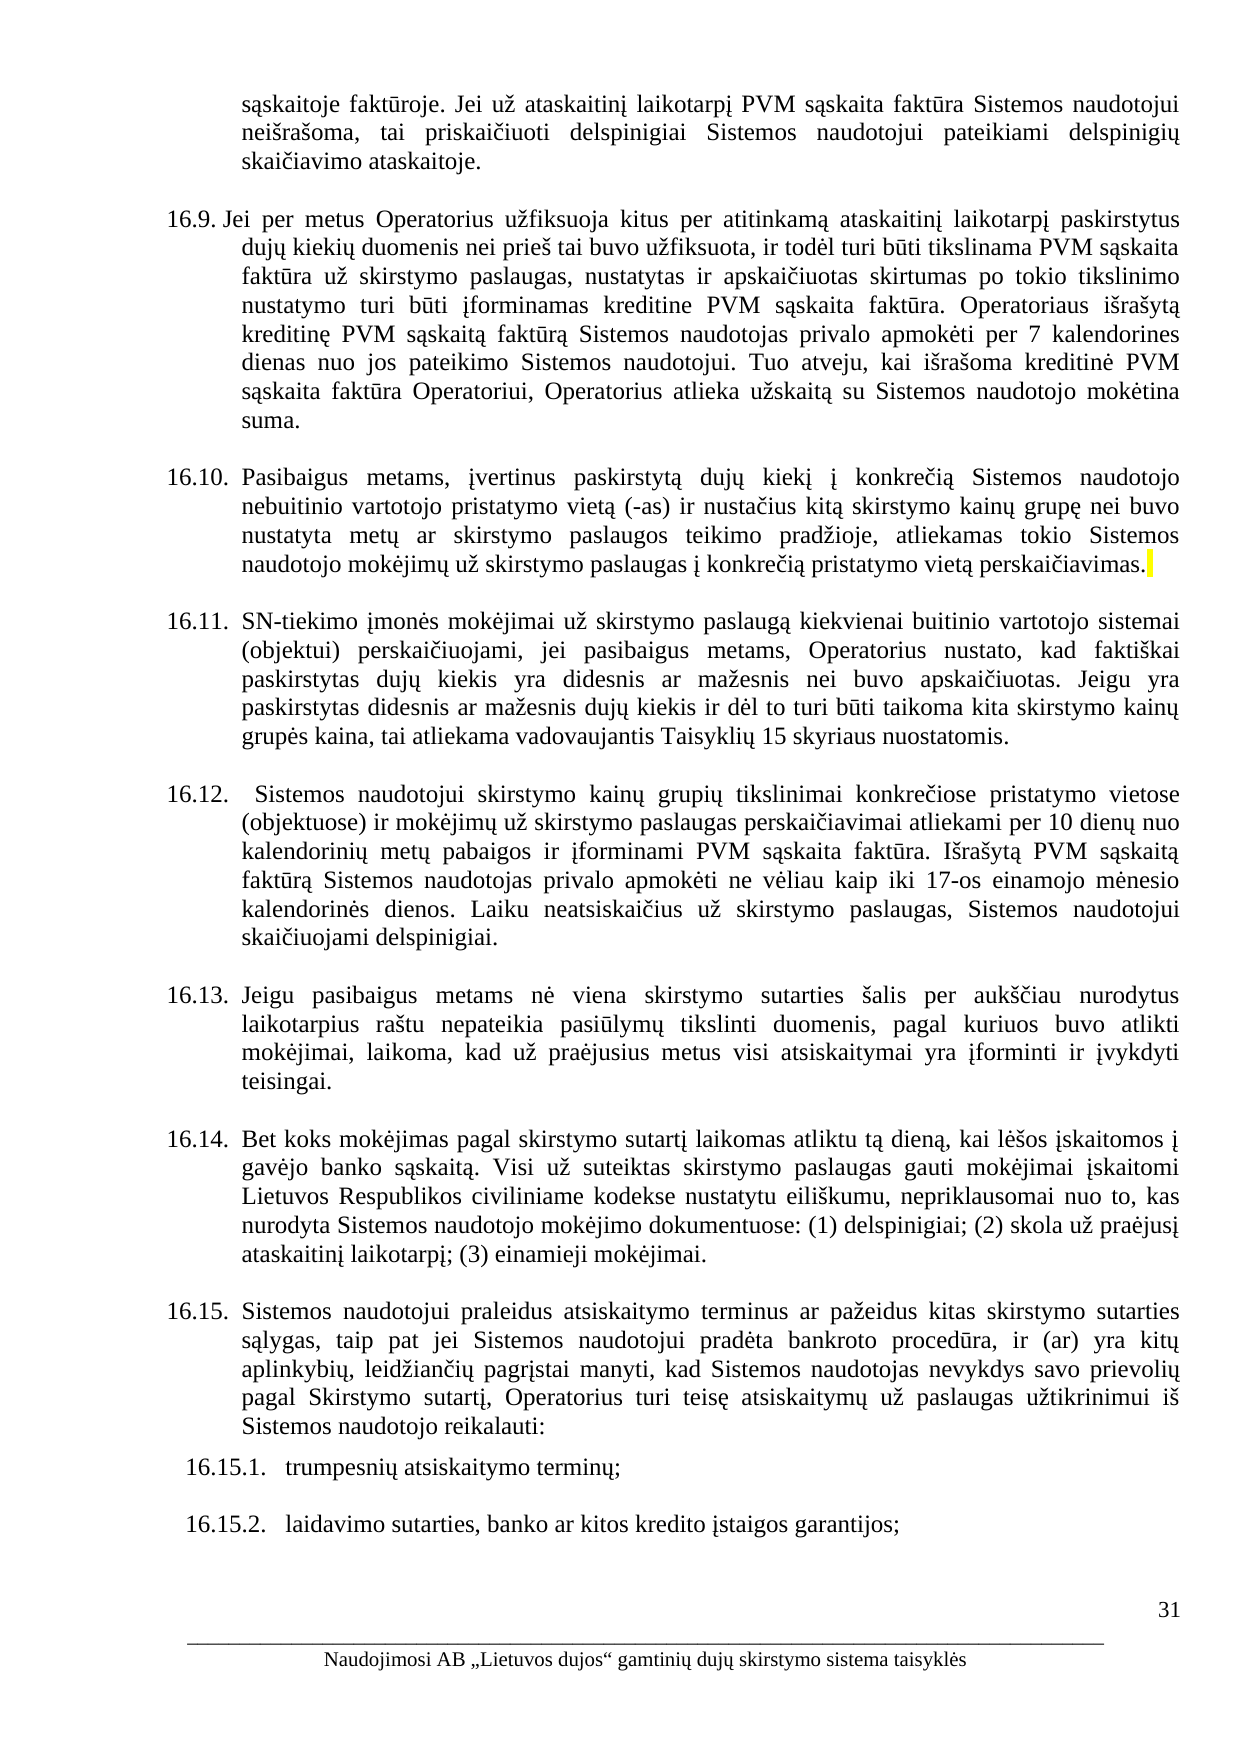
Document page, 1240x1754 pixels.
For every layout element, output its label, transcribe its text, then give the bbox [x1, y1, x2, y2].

text 16.13. Jeigu pasibaigus metams nė viena skirstymo sutarties šalis per aukščiau nurodytus laikotarpius raštu nepateikia pasiūlymų tikslinti duomenis, pagal kuriuos buvo atlikti mokėjimai, laikoma, kad už praėjusius metus visi atsiskaitymai yra įforminti ir įvykdyti teisingai. [166, 980, 1181, 1095]
text 16.15.2. laidavimo sutarties, banko ar kitos kredito įstaigos garantijos; [185, 1509, 1181, 1538]
text 16.12. Sistemos naudotojui skirstymo kainų grupių tikslinimai konkrečiose pristatymo vietose (objektuose) ir mokėjimų už skirstymo paslaugas perskaičiavimai atliekami per 10 dienų nuo kalendorinių metų pabaigos ir įforminami PVM sąskaita faktūra. Išrašytą PVM sąskaitą faktūrą Sistemos naudotojas privalo apmokėti ne vėliau kaip iki 17-os einamojo mėnesio kalendorinės dienos. Laiku neatsiskaičius už skirstymo paslaugas, Sistemos naudotojui skaičiuojami delspinigiai. [166, 779, 1181, 951]
text 16.10. Pasibaigus metams, įvertinus paskirstytą dujų kiekį į konkrečią Sistemos naudotojo nebuitinio vartotojo pristatymo vietą (-as) ir nustačius kitą skirstymo kainų grupę nei buvo nustatyta metų ar skirstymo paslaugos teikimo pradžioje, atliekamas tokio Sistemos naudotojo mokėjimų už skirstymo paslaugas į konkrečią pristatymo vietą perskaičiavimas. [166, 462, 1181, 577]
text sąskaitoje faktūroje. Jei už ataskaitinį laikotarpį PVM sąskaita faktūra Sistemos naudotojui neišrašoma, tai priskaičiuoti delspinigiai Sistemos naudotojui pateikiami delspinigių skaičiavimo ataskaitoje. [166, 89, 1181, 175]
text 16.14. Bet koks mokėjimas pagal skirstymo sutartį laikomas atliktu tą dieną, kai lėšos įskaitomos į gavėjo banko sąskaitą. Visi už suteiktas skirstymo paslaugas gauti mokėjimai įskaitomi Lietuvos Respublikos civiliniame kodekse nustatytu eiliškumu, nepriklausomai nuo to, kas nurodyta Sistemos naudotojo mokėjimo dokumentuose: (1) delspinigiai; (2) skola už praėjusį ataskaitinį laikotarpį; (3) einamieji mokėjimai. [166, 1124, 1181, 1267]
text 16.15. Sistemos naudotojui praleidus atsiskaitymo terminus ar pažeidus kitas skirstymo sutarties sąlygas, taip pat jei Sistemos naudotojui pradėta bankroto procedūra, ir (ar) yra kitų aplinkybių, leidžiančių pagrįstai manyti, kad Sistemos naudotojas nevykdys savo prievolių pagal Skirstymo sutartį, Operatorius turi teisę atsiskaitymų už paslaugas užtikrinimui iš Sistemos naudotojo reikalauti: [166, 1296, 1181, 1440]
text 16.9. Jei per metus Operatorius užfiksuoja kitus per atitinkamą ataskaitinį laikotarpį paskirstytus dujų kiekių duomenis nei prieš tai buvo užfiksuota, ir todėl turi būti tikslinama PVM sąskaita faktūra už skirstymo paslaugas, nustatytas ir apskaičiuotas skirtumas po tokio tikslinimo nustatymo turi būti įforminamas kreditine PVM sąskaita faktūra. Operatoriaus išrašytą kreditinę PVM sąskaitą faktūrą Sistemos naudotojas privalo apmokėti per 7 kalendorines dienas nuo jos pateikimo Sistemos naudotojui. Tuo atveju, kai išrašoma kreditinė PVM sąskaita faktūra Operatoriui, Operatorius atlieka užskaitą su Sistemos naudotojo mokėtina suma. [166, 204, 1181, 434]
text 16.11. SN-tiekimo įmonės mokėjimai už skirstymo paslaugą kiekvienai buitinio vartotojo sistemai (objektui) perskaičiuojami, jei pasibaigus metams, Operatorius nustato, kad faktiškai paskirstytas dujų kiekis yra didesnis ar mažesnis nei buvo apskaičiuotas. Jeigu yra paskirstytas didesnis ar mažesnis dujų kiekis ir dėl to turi būti taikoma kita skirstymo kainų grupės kaina, tai atliekama vadovaujantis Taisyklių 15 skyriaus nuostatomis. [166, 606, 1181, 750]
text 16.15.1. trumpesnių atsiskaitymo terminų; [185, 1452, 1181, 1481]
